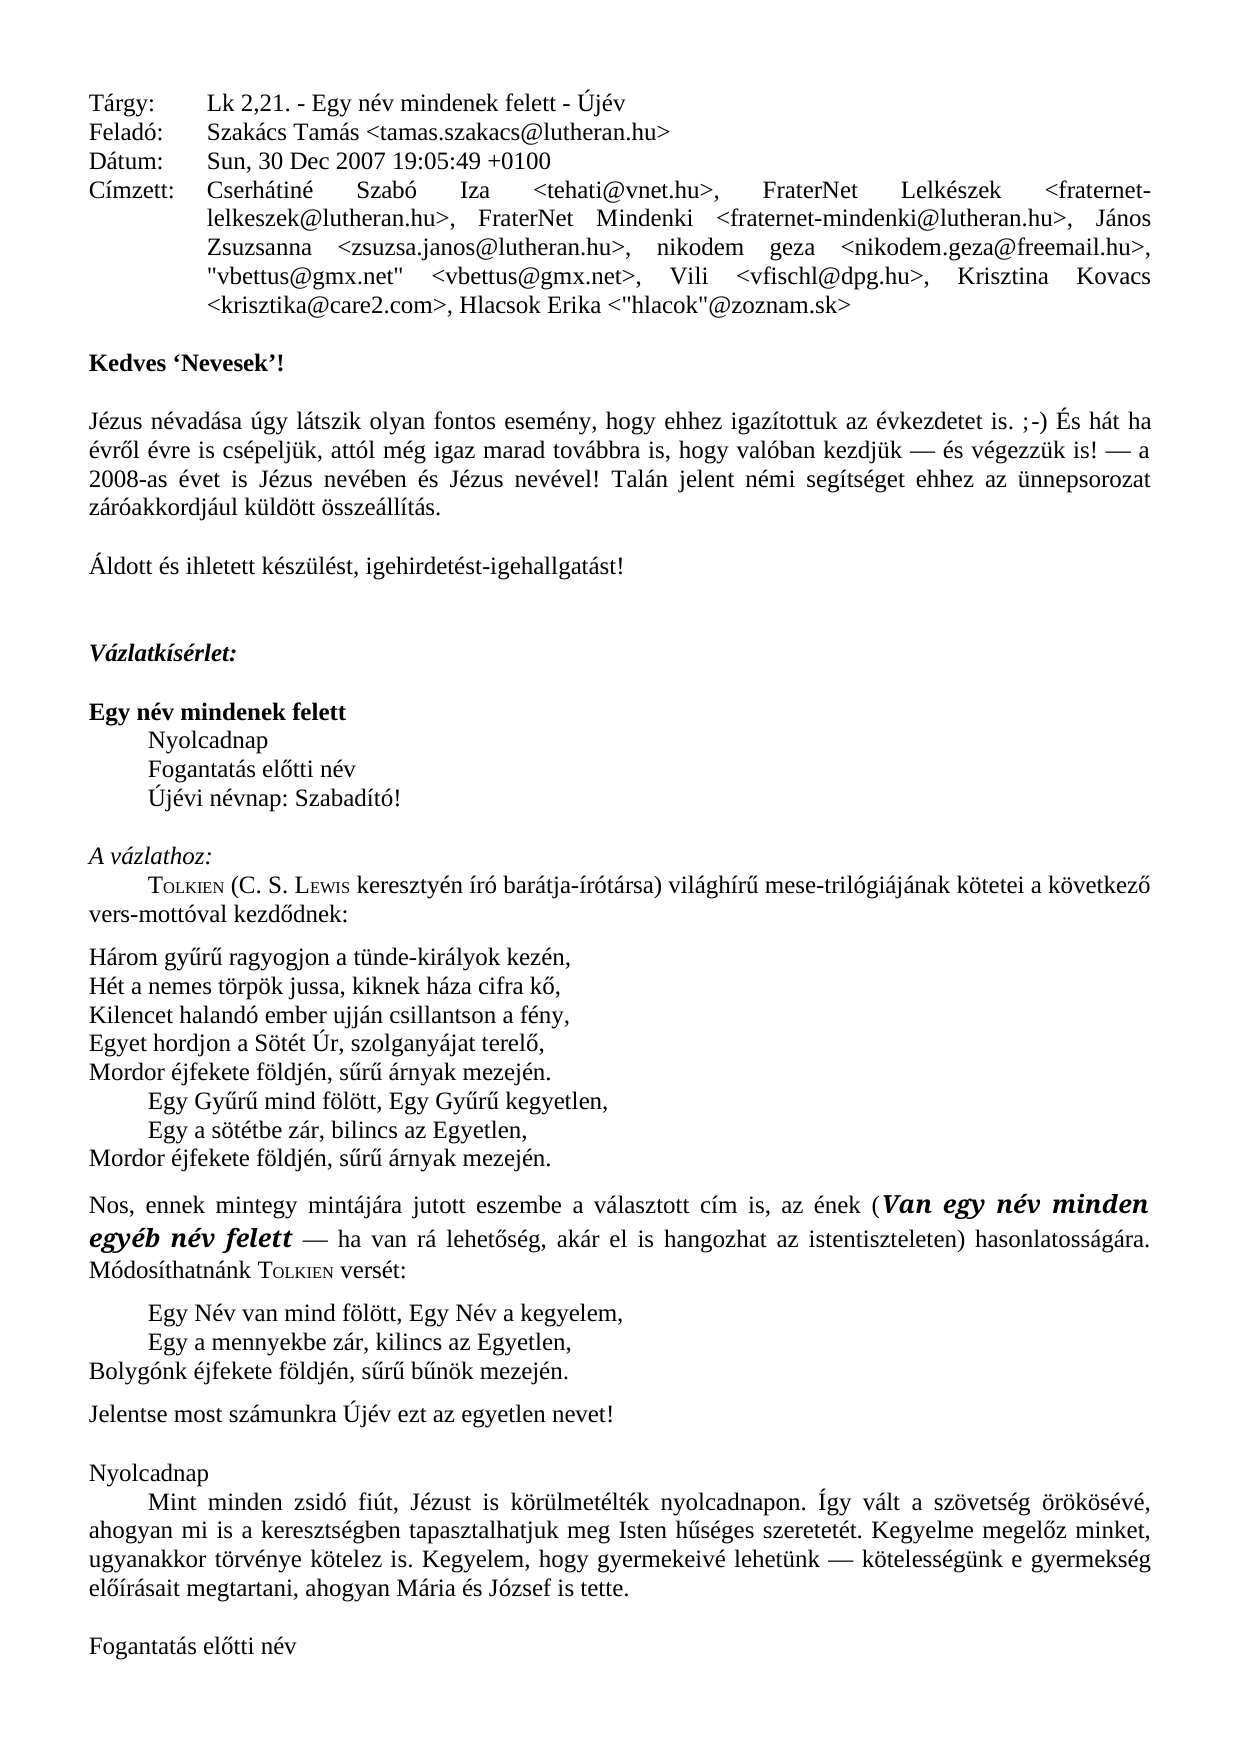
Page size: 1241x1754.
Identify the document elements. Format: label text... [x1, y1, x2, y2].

text Vázlatkísérlet: [88, 638, 1152, 667]
text Áldott és ihletett készülést, igehirdetést-igehallgatást! [88, 551, 1152, 579]
subtitle Kedves ‘Nevesek’! [88, 348, 1152, 377]
text A vázlathoz: [88, 841, 1152, 870]
text Címzett: Cserhátiné Szabó Iza <tehati@vnet.hu>, FraterNet Lelkészek <fraternet-lelkeszek@lutheran.hu>, FraterNet Mindenki <fraternet-mindenki@lutheran.hu>, János Zsuzsanna <zsuzsa.janos@lutheran.hu>, nikodem geza <nikodem.geza@freemail.hu>, "vbettus@gmx.net" <vbettus@gmx.net>, Vili <vfischl@dpg.hu>, Krisztina Kovacs <krisztika@care2.com>, Hlacsok Erika <"hlacok"@zoznam.sk> [88, 175, 1152, 318]
text Fogantatás előtti név [88, 754, 1152, 783]
text Egy név mindenek felett [88, 697, 1152, 726]
text Feladó: Szakács Tamás <tamas.szakacs@lutheran.hu> [88, 117, 1152, 146]
text Nyolcadnap [88, 1458, 1152, 1487]
text Jézus névadása úgy látszik olyan fontos esemény, hogy ehhez igazítottuk az évkezdetet is. ;‑) És hát ha évről évre is csépeljük, attól még igaz marad továbbra is, hogy valóban kezdjük ― és végezzük is! ― a 2008-as évet is Jézus nevében és Jézus nevével! Talán jelent némi segítséget ehhez az ünnepsorozat záróakkordjául küldött összeállítás. [88, 406, 1152, 521]
text Fogantatás előtti név [88, 1631, 1152, 1660]
text Újévi névnap: Szabadító! [88, 783, 1152, 812]
text Egy Név van mind fölött, Egy Név a kegyelem, Egy a mennyekbe zár, kilincs az Egyetlen, Bolygónk éjfekete földjén, sűrű bűnök mezején. [88, 1298, 1152, 1385]
text Dátum: Sun, 30 Dec 2007 19:05:49 +0100 [88, 146, 1152, 175]
text Jelentse most számunkra Újév ezt az egyetlen nevet! [88, 1399, 1152, 1428]
text Mint minden zsidó fiút, Jézust is körülmetélték nyolcadnapon. Így vált a szövetség örökösévé, ahogyan mi is a keresztségben tapasztalhatjuk meg Isten hűséges szeretetét. Kegyelme megelőz minket, ugyanakkor törvénye kötelez is. Kegyelem, hogy gyermekeivé lehetünk ― kötelességünk e gyermekség előírásait megtartani, ahogyan Mária és József is tette. [88, 1487, 1152, 1602]
text Tolkien (C. S. Lewis keresztyén író barátja-írótársa) világhírű mese-trilógiájának kötetei a következő vers-mottóval kezdődnek: [88, 870, 1152, 927]
text Nos, ennek mintegy mintájára jutott eszembe a választott cím is, az ének (Van egy név minden egyéb név felett ― ha van rá lehetőség, akár el is hangozhat az istentiszteleten) hasonlatosságára. Módosíthatnánk Tolkien versét: [88, 1187, 1152, 1284]
text Nyolcadnap [88, 726, 1152, 754]
text Tárgy: Lk 2,21. - Egy név mindenek felett - Újév [88, 88, 1152, 117]
text Három gyűrű ragyogjon a tünde-királyok kezén, Hét a nemes törpök jussa, kiknek háza cifra kő, Kilencet halandó ember ujján csillantson a fény, Egyet hordjon a Sötét Úr, szolganyájat terelő, Mordor éjfekete földjén, sűrű árnyak mezején. Egy Gyűrű mind fölött, Egy Gyűrű kegyetlen, Egy a sötétbe zár, bilincs az Egyetlen, Mordor éjfekete földjén, sűrű árnyak mezején. [88, 942, 1152, 1172]
